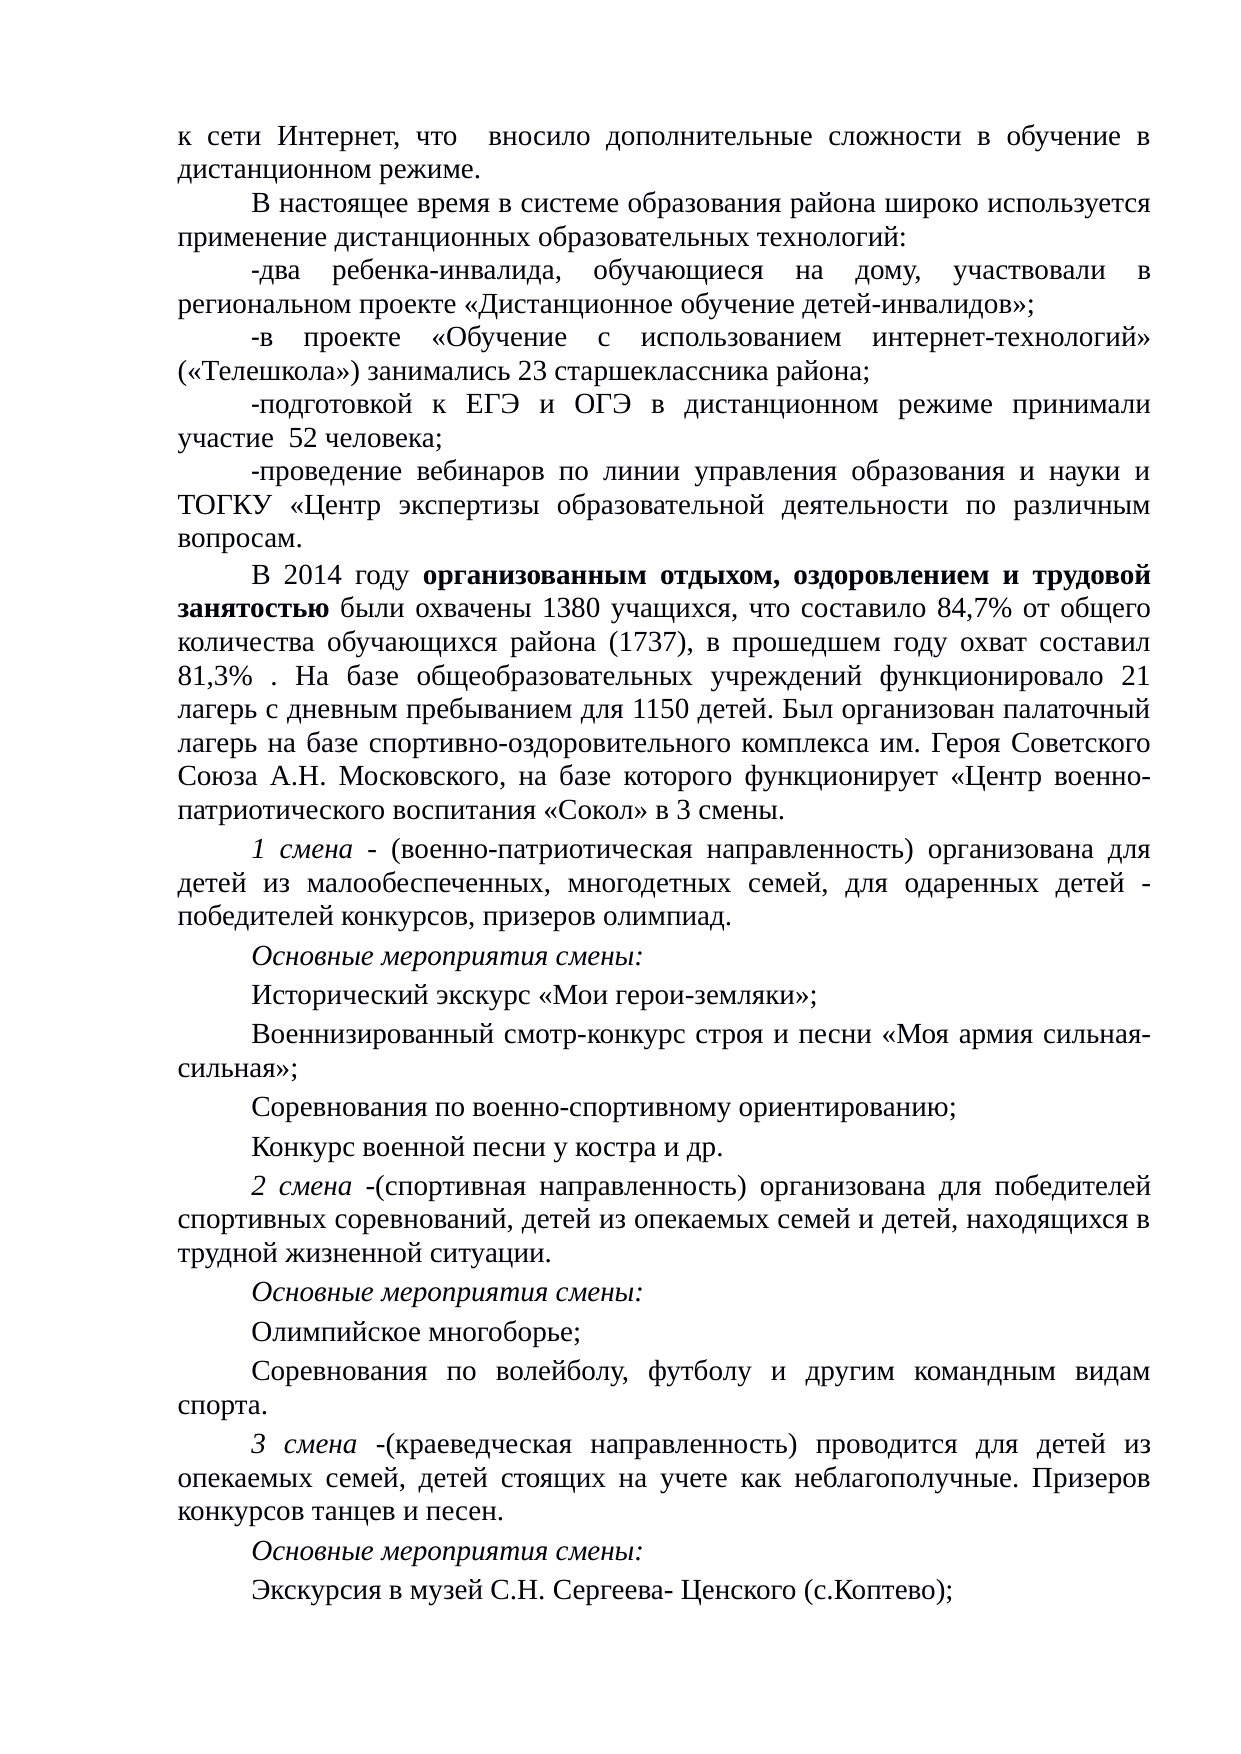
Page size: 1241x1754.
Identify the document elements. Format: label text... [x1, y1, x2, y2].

text Исторический экскурс «Мои герои-земляки»; [177, 977, 1152, 1011]
text В настоящее время в системе образования района широко используется применение дистанционных образовательных технологий: [177, 185, 1152, 252]
text 3 смена -(краеведческая направленность) проводится для детей из опекаемых семей, детей стоящих на учете как неблагополучные. Призеров конкурсов танцев и песен. [177, 1426, 1152, 1527]
text к сети Интернет, что вносило дополнительные сложности в обучение в дистанционном режиме. [177, 118, 1152, 185]
text 1 смена - (военно-патриотическая направленность) организована для детей из малообеспеченных, многодетных семей, для одаренных детей - победителей конкурсов, призеров олимпиад. [177, 831, 1152, 932]
text Соревнования по военно-спортивному ориентированию; [177, 1089, 1152, 1123]
text Основные мероприятия смены: [177, 1274, 1152, 1308]
text Экскурсия в музей С.Н. Сергеева- Ценского (с.Коптево); [177, 1572, 1152, 1606]
text 2 смена -(спортивная направленность) организована для победителей спортивных соревнований, детей из опекаемых семей и детей, находящихся в трудной жизненной ситуации. [177, 1168, 1152, 1269]
text Соревнования по волейболу, футболу и другим командным видам спорта. [177, 1353, 1152, 1420]
list в проекте «Обучение с использованием интернет-технологий» («Телешкола») занимались 23 старшеклассника района; [177, 319, 1152, 386]
list проведение вебинаров по линии управления образования и науки и ТОГКУ «Центр экспертизы образовательной деятельности по различным вопросам. [177, 453, 1152, 554]
list два ребенка-инвалида, обучающиеся на дому, участвовали в региональном проекте «Дистанционное обучение детей-инвалидов»; [177, 252, 1152, 319]
text В 2014 году организованным отдыхом, оздоровлением и трудовой занятостью были охвачены 1380 учащихся, что составило 84,7% от общего количества обучающихся района (1737), в прошедшем году охват составил 81,3% . На базе общеобразовательных учреждений функционировало 21 лагерь с дневным пребыванием для 1150 детей. Был организован палаточный лагерь на базе спортивно-оздоровительного комплекса им. Героя Советского Союза А.Н. Московского, на базе которого функционирует «Центр военно-патриотического воспитания «Сокол» в 3 смены. [177, 557, 1152, 825]
text Конкурс военной песни у костра и др. [177, 1129, 1152, 1162]
text Основные мероприятия смены: [177, 938, 1152, 971]
text Основные мероприятия смены: [177, 1533, 1152, 1566]
list подготовкой к ЕГЭ и ОГЭ в дистанционном режиме принимали участие 52 человека; [177, 386, 1152, 453]
text Олимпийское многоборье; [177, 1314, 1152, 1347]
text Военнизированный смотр-конкурс строя и песни «Моя армия сильная-сильная»; [177, 1016, 1152, 1083]
